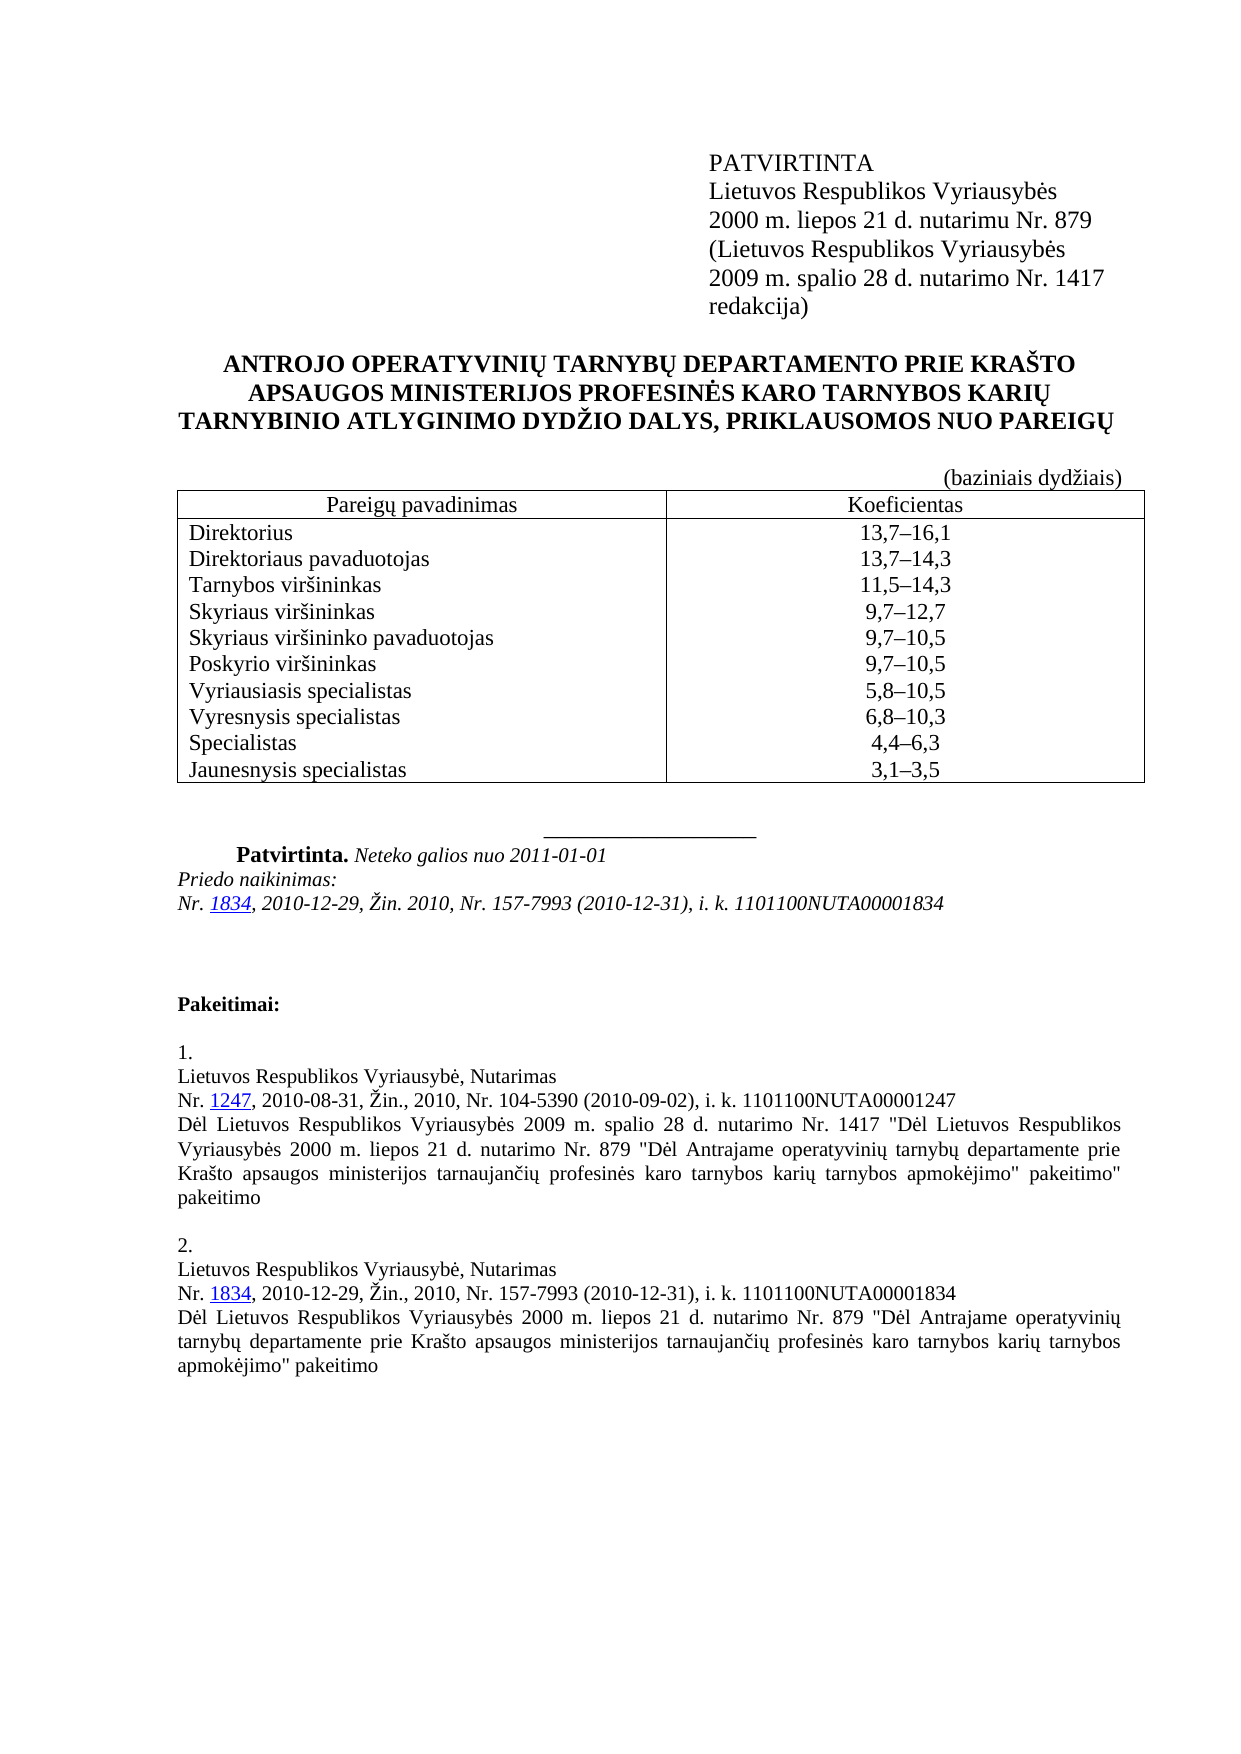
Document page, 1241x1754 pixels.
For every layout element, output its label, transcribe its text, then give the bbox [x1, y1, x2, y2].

text Dėl Lietuvos Respublikos Vyriausybės 2009 m. spalio 28 d. nutarimo Nr. 1417 "Dėl Lietuvos Respublikos Vyriausybės 2000 m. liepos 21 d. nutarimo Nr. 879 "Dėl Antrajame operatyvinių tarnybų departamente prie Krašto apsaugos ministerijos tarnaujančių profesinės karo tarnybos karių tarnybos apmokėjimo" pakeitimo" pakeitimo [177, 1112, 1122, 1209]
text 1. [177, 1040, 1122, 1064]
text 2. [177, 1233, 1122, 1257]
text Dėl Lietuvos Respublikos Vyriausybės 2000 m. liepos 21 d. nutarimo Nr. 879 "Dėl Antrajame operatyvinių tarnybų departamente prie Krašto apsaugos ministerijos tarnaujančių profesinės karo tarnybos karių tarnybos apmokėjimo" pakeitimo [177, 1305, 1122, 1377]
table_cell Specialistas [178, 730, 666, 756]
text 2000 m. liepos 21 d. nutarimu Nr. 879 [177, 205, 1122, 234]
table_cell Skyriaus viršininkas [178, 598, 666, 624]
table_cell Skyriaus viršininko pavaduotojas [178, 624, 666, 650]
text Nr. 1247, 2010-08-31, Žin., 2010, Nr. 104-5390 (2010-09-02), i. k. 1101100NUTA00001247 [177, 1088, 1122, 1112]
text Lietuvos Respublikos Vyriausybė, Nutarimas [177, 1064, 1122, 1088]
table_cell 4,4–6,3 [667, 730, 1144, 756]
table_cell Jaunesnysis specialistas [178, 756, 666, 782]
text Priedo naikinimas: [177, 867, 1122, 891]
table_cell Poskyrio viršininkas [178, 650, 666, 677]
table_cell Tarnybos viršininkas [178, 571, 666, 598]
table_cell 13,7–14,3 [667, 545, 1144, 571]
text Nr. 1834, 2010-12-29, Žin., 2010, Nr. 157-7993 (2010-12-31), i. k. 1101100NUTA00001834 [177, 1281, 1122, 1305]
table_cell Vyriausiasis specialistas [178, 677, 666, 703]
text redakcija) [177, 291, 1122, 320]
text Lietuvos Respublikos Vyriausybė, Nutarimas [177, 1257, 1122, 1281]
text 2009 m. spalio 28 d. nutarimo Nr. 1417 [177, 263, 1122, 291]
table_cell 11,5–14,3 [667, 571, 1144, 598]
table_cell 9,7–10,5 [667, 650, 1144, 677]
text Lietuvos Respublikos Vyriausybės [177, 176, 1122, 205]
text _________________ [177, 812, 1122, 841]
table_cell Vyresnysis specialistas [178, 703, 666, 729]
text Patvirtinta. Neteko galios nuo 2011-01-01 [177, 841, 1122, 867]
text (baziniais dydžiais) [177, 464, 1122, 490]
table_cell 6,8–10,3 [667, 703, 1144, 729]
table_cell Direktorius [178, 519, 666, 545]
table_cell 13,7–16,1 [667, 519, 1144, 545]
text Patvirtinta [177, 148, 1122, 176]
text ANTROJO OPERATYVINIŲ TARNYBŲ DEPARTAMENTO PRIE KRAŠTO APSAUGOS MINISTERIJOS PROFESINĖS KARO TARNYBOS KARIŲ TARNYBINIO ATLYGINIMO DYDŽIO DALYS, PRIKLAUSOMOS NUO PAREIGŲ [177, 349, 1122, 435]
table_cell 9,7–12,7 [667, 598, 1144, 624]
text (Lietuvos Respublikos Vyriausybės [177, 234, 1122, 263]
table_cell 5,8–10,5 [667, 677, 1144, 703]
table_cell 3,1–3,5 [667, 756, 1144, 782]
table_cell 9,7–10,5 [667, 624, 1144, 650]
table_header Pareigų pavadinimas [178, 491, 666, 518]
text Nr. 1834, 2010-12-29, Žin. 2010, Nr. 157-7993 (2010-12-31), i. k. 1101100NUTA00001834 [177, 891, 1122, 915]
table_cell Direktoriaus pavaduotojas [178, 545, 666, 571]
table_header Koeficientas [667, 491, 1144, 518]
text Pakeitimai: [177, 992, 1122, 1016]
